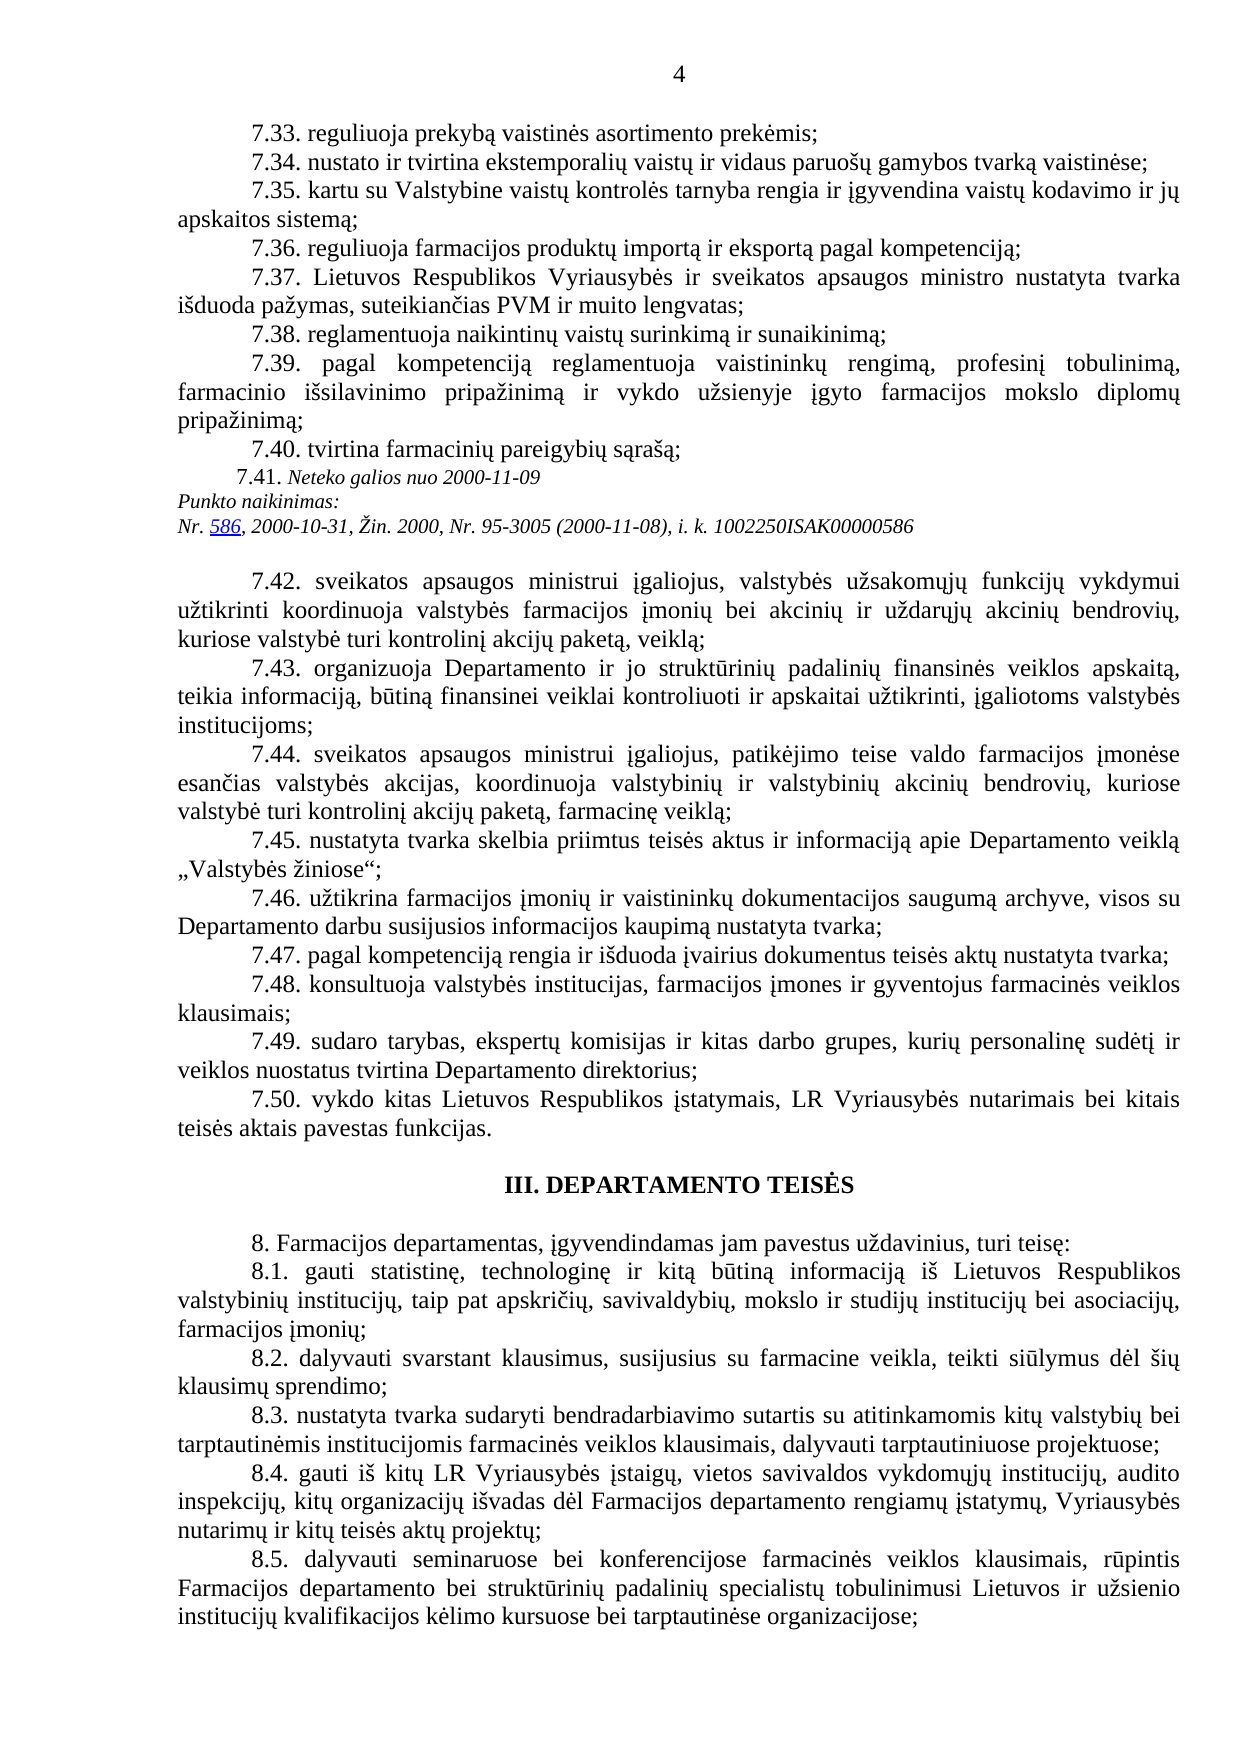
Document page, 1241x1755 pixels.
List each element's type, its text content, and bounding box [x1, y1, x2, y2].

text 7.34. nustato ir tvirtina ekstemporalių vaistų ir vidaus paruošų gamybos tvarką vaistinėse; [177, 147, 1181, 176]
text 7.50. vykdo kitas Lietuvos Respublikos įstatymais, LR Vyriausybės nutarimais bei kitais teisės aktais pavestas funkcijas. [177, 1084, 1181, 1141]
text 7.37. Lietuvos Respublikos Vyriausybės ir sveikatos apsaugos ministro nustatyta tvarka išduoda pažymas, suteikiančias PVM ir muito lengvatas; [177, 262, 1181, 319]
text 7.43. organizuoja Departamento ir jo struktūrinių padalinių finansinės veiklos apskaitą, teikia informaciją, būtiną finansinei veiklai kontroliuoti ir apskaitai užtikrinti, įgaliotoms valstybės institucijoms; [177, 653, 1181, 739]
text 7.36. reguliuoja farmacijos produktų importą ir eksportą pagal kompetenciją; [177, 233, 1181, 262]
text 7.49. sudaro tarybas, ekspertų komisijas ir kitas darbo grupes, kurių personalinę sudėtį ir veiklos nuostatus tvirtina Departamento direktorius; [177, 1026, 1181, 1084]
text 7.42. sveikatos apsaugos ministrui įgaliojus, valstybės užsakomųjų funkcijų vykdymui užtikrinti koordinuoja valstybės farmacijos įmonių bei akcinių ir uždarųjų akcinių bendrovių, kuriose valstybė turi kontrolinį akcijų paketą, veiklą; [177, 566, 1181, 653]
text 7.38. reglamentuoja naikintinų vaistų surinkimą ir sunaikinimą; [177, 319, 1181, 348]
text Punkto naikinimas: [177, 489, 1181, 513]
text 7.47. pagal kompetenciją rengia ir išduoda įvairius dokumentus teisės aktų nustatyta tvarka; [177, 940, 1181, 969]
text 8.2. dalyvauti svarstant klausimus, susijusius su farmacine veikla, teikti siūlymus dėl šių klausimų sprendimo; [177, 1343, 1181, 1400]
text 7.46. užtikrina farmacijos įmonių ir vaistininkų dokumentacijos saugumą archyve, visos su Departamento darbu susijusios informacijos kaupimą nustatyta tvarka; [177, 883, 1181, 940]
text 7.33. reguliuoja prekybą vaistinės asortimento prekėmis; [177, 118, 1181, 147]
text 7.35. kartu su Valstybine vaistų kontrolės tarnyba rengia ir įgyvendina vaistų kodavimo ir jų apskaitos sistemą; [177, 176, 1181, 233]
text 7.48. konsultuoja valstybės institucijas, farmacijos įmones ir gyventojus farmacinės veiklos klausimais; [177, 969, 1181, 1026]
text 7.45. nustatyta tvarka skelbia priimtus teisės aktus ir informaciją apie Departamento veiklą „Valstybės žiniose“; [177, 825, 1181, 883]
text 8.3. nustatyta tvarka sudaryti bendradarbiavimo sutartis su atitinkamomis kitų valstybių bei tarptautinėmis institucijomis farmacinės veiklos klausimais, dalyvauti tarptautiniuose projektuose; [177, 1400, 1181, 1458]
text 7.41. Neteko galios nuo 2000-11-09 [177, 463, 1181, 489]
text 8.1. gauti statistinę, technologinę ir kitą būtiną informaciją iš Lietuvos Respublikos valstybinių institucijų, taip pat apskričių, savivaldybių, mokslo ir studijų institucijų bei asociacijų, farmacijos įmonių; [177, 1256, 1181, 1343]
text 7.39. pagal kompetenciją reglamentuoja vaistininkų rengimą, profesinį tobulinimą, farmacinio išsilavinimo pripažinimą ir vykdo užsienyje įgyto farmacijos mokslo diplomų pripažinimą; [177, 348, 1181, 434]
text III. DEPARTAMENTO TEISĖS [177, 1170, 1181, 1199]
text 8.4. gauti iš kitų LR Vyriausybės įstaigų, vietos savivaldos vykdomųjų institucijų, audito inspekcijų, kitų organizacijų išvadas dėl Farmacijos departamento rengiamų įstatymų, Vyriausybės nutarimų ir kitų teisės aktų projektų; [177, 1458, 1181, 1544]
text 8.5. dalyvauti seminaruose bei konferencijose farmacinės veiklos klausimais, rūpintis Farmacijos departamento bei struktūrinių padalinių specialistų tobulinimusi Lietuvos ir užsienio institucijų kvalifikacijos kėlimo kursuose bei tarptautinėse organizacijose; [177, 1544, 1181, 1630]
text Nr. 586, 2000-10-31, Žin. 2000, Nr. 95-3005 (2000-11-08), i. k. 1002250ISAK00000586 [177, 513, 1181, 538]
text 7.44. sveikatos apsaugos ministrui įgaliojus, patikėjimo teise valdo farmacijos įmonėse esančias valstybės akcijas, koordinuoja valstybinių ir valstybinių akcinių bendrovių, kuriose valstybė turi kontrolinį akcijų paketą, farmacinę veiklą; [177, 739, 1181, 825]
text 8. Farmacijos departamentas, įgyvendindamas jam pavestus uždavinius, turi teisę: [177, 1228, 1181, 1256]
text 7.40. tvirtina farmacinių pareigybių sąrašą; [177, 434, 1181, 463]
